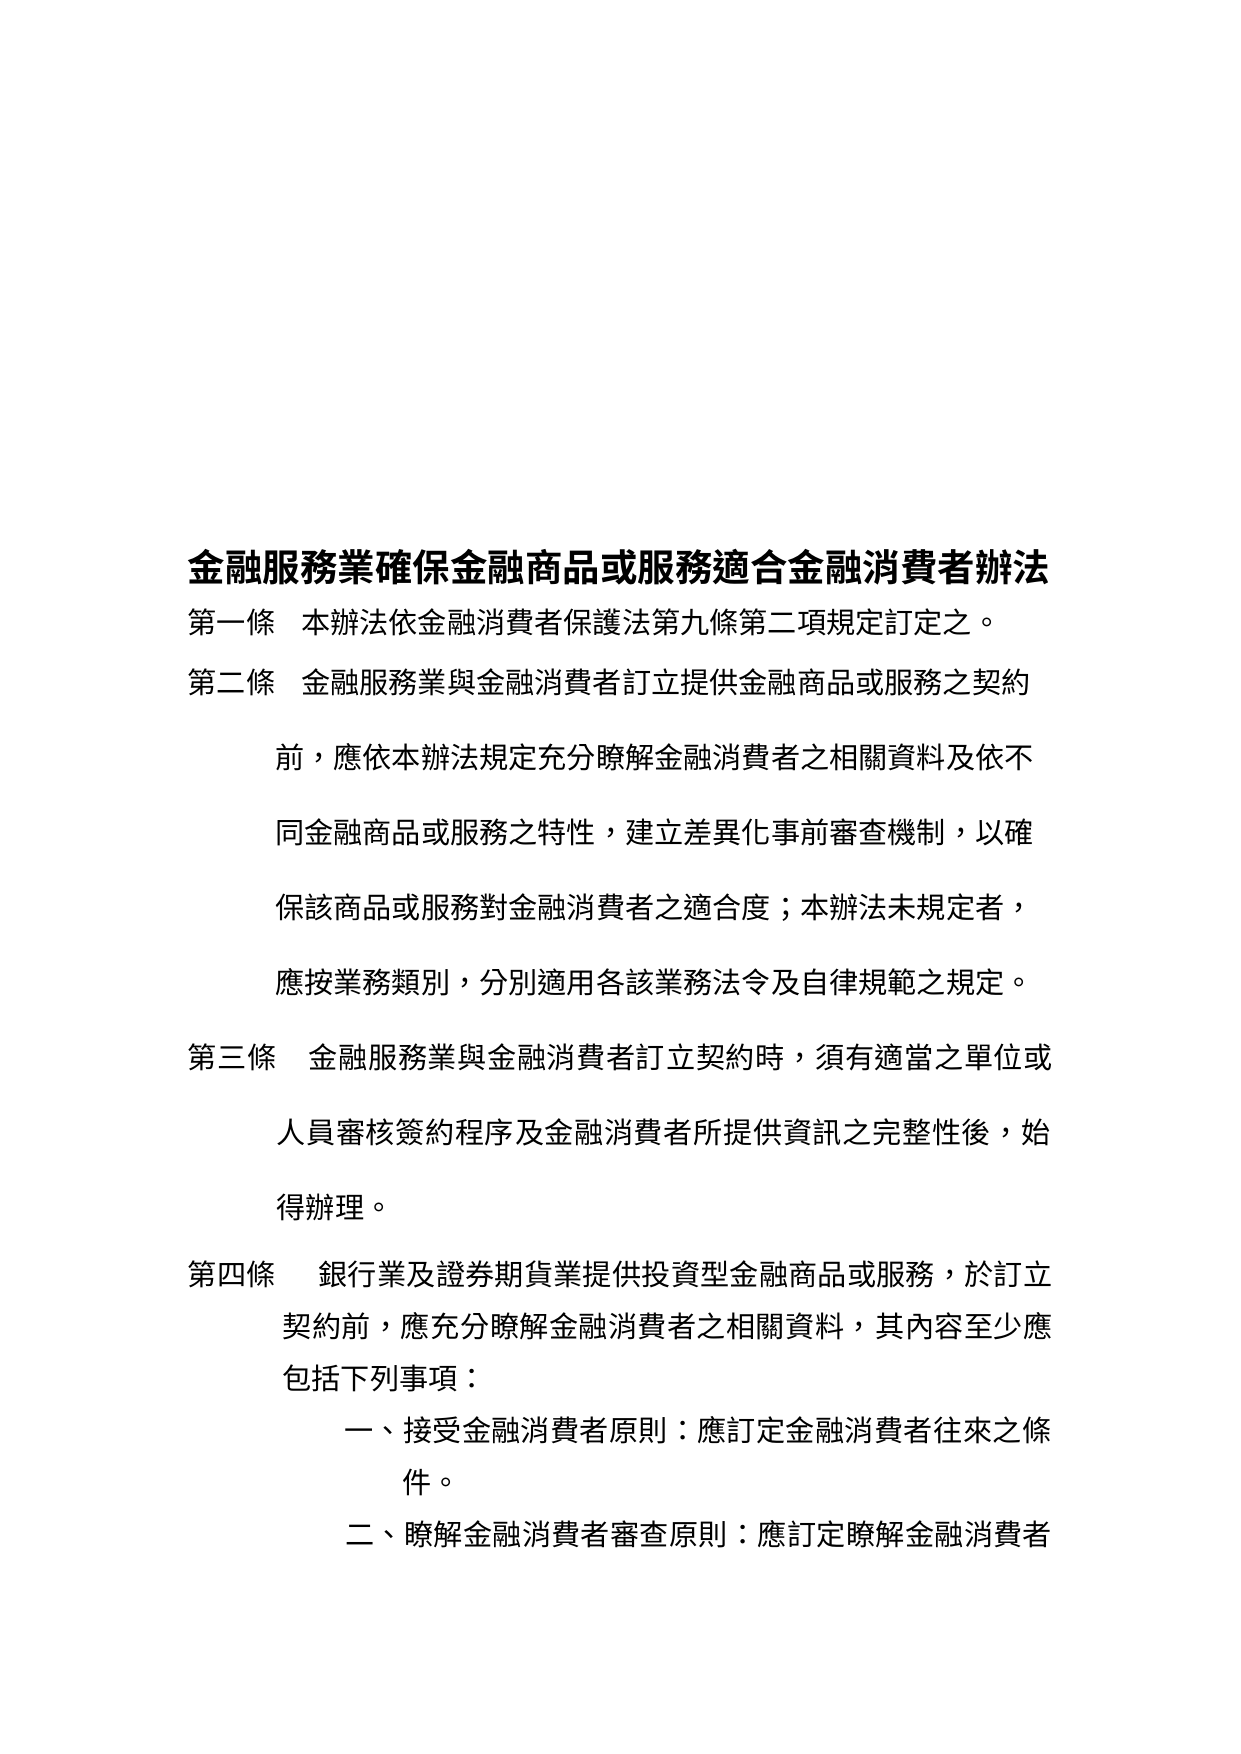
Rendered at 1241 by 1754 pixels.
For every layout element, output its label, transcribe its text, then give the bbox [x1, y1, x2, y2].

text 第二條 金融服務業與金融消費者訂立提供金融商品或服務之契約前，應依本辦法規定充分瞭解金融消費者之相關資料及依不同金融商品或服務之特性，建立差異化事前審查機制，以確保該商品或服務對金融消費者之適合度；本辦法未規定者，應按業務類別，分別適用各該業務法令及自律規範之規定。 [187, 644, 1053, 1019]
text 金融服務業確保金融商品或服務適合金融消費者辦法 [187, 539, 1053, 592]
text 第四條 銀行業及證券期貨業提供投資型金融商品或服務，於訂立契約前，應充分瞭解金融消費者之相關資料，其內容至少應包括下列事項： [187, 1244, 1053, 1400]
text 一、接受金融消費者原則：應訂定金融消費者往來之條件。 [344, 1400, 1053, 1504]
text 第三條 金融服務業與金融消費者訂立契約時，須有適當之單位或人員審核簽約程序及金融消費者所提供資訊之完整性後，始得辦理。 [187, 1019, 1053, 1244]
text 第一條 本辦法依金融消費者保護法第九條第二項規定訂定之。 [187, 592, 1053, 644]
text 二、瞭解金融消費者審查原則：應訂定瞭解金融消費者審查作業程序，及留存之基本資料，包括金融消費者之身分、財務背景、所得與資金來源、風險偏好、過往投資經驗及簽訂契約目的與需求等。該資料之內容及分析結果，應經金融消費者以簽名、蓋用原留印鑑或其他雙方同意之方式確認；修正時，亦同。 [345, 1504, 1053, 1556]
